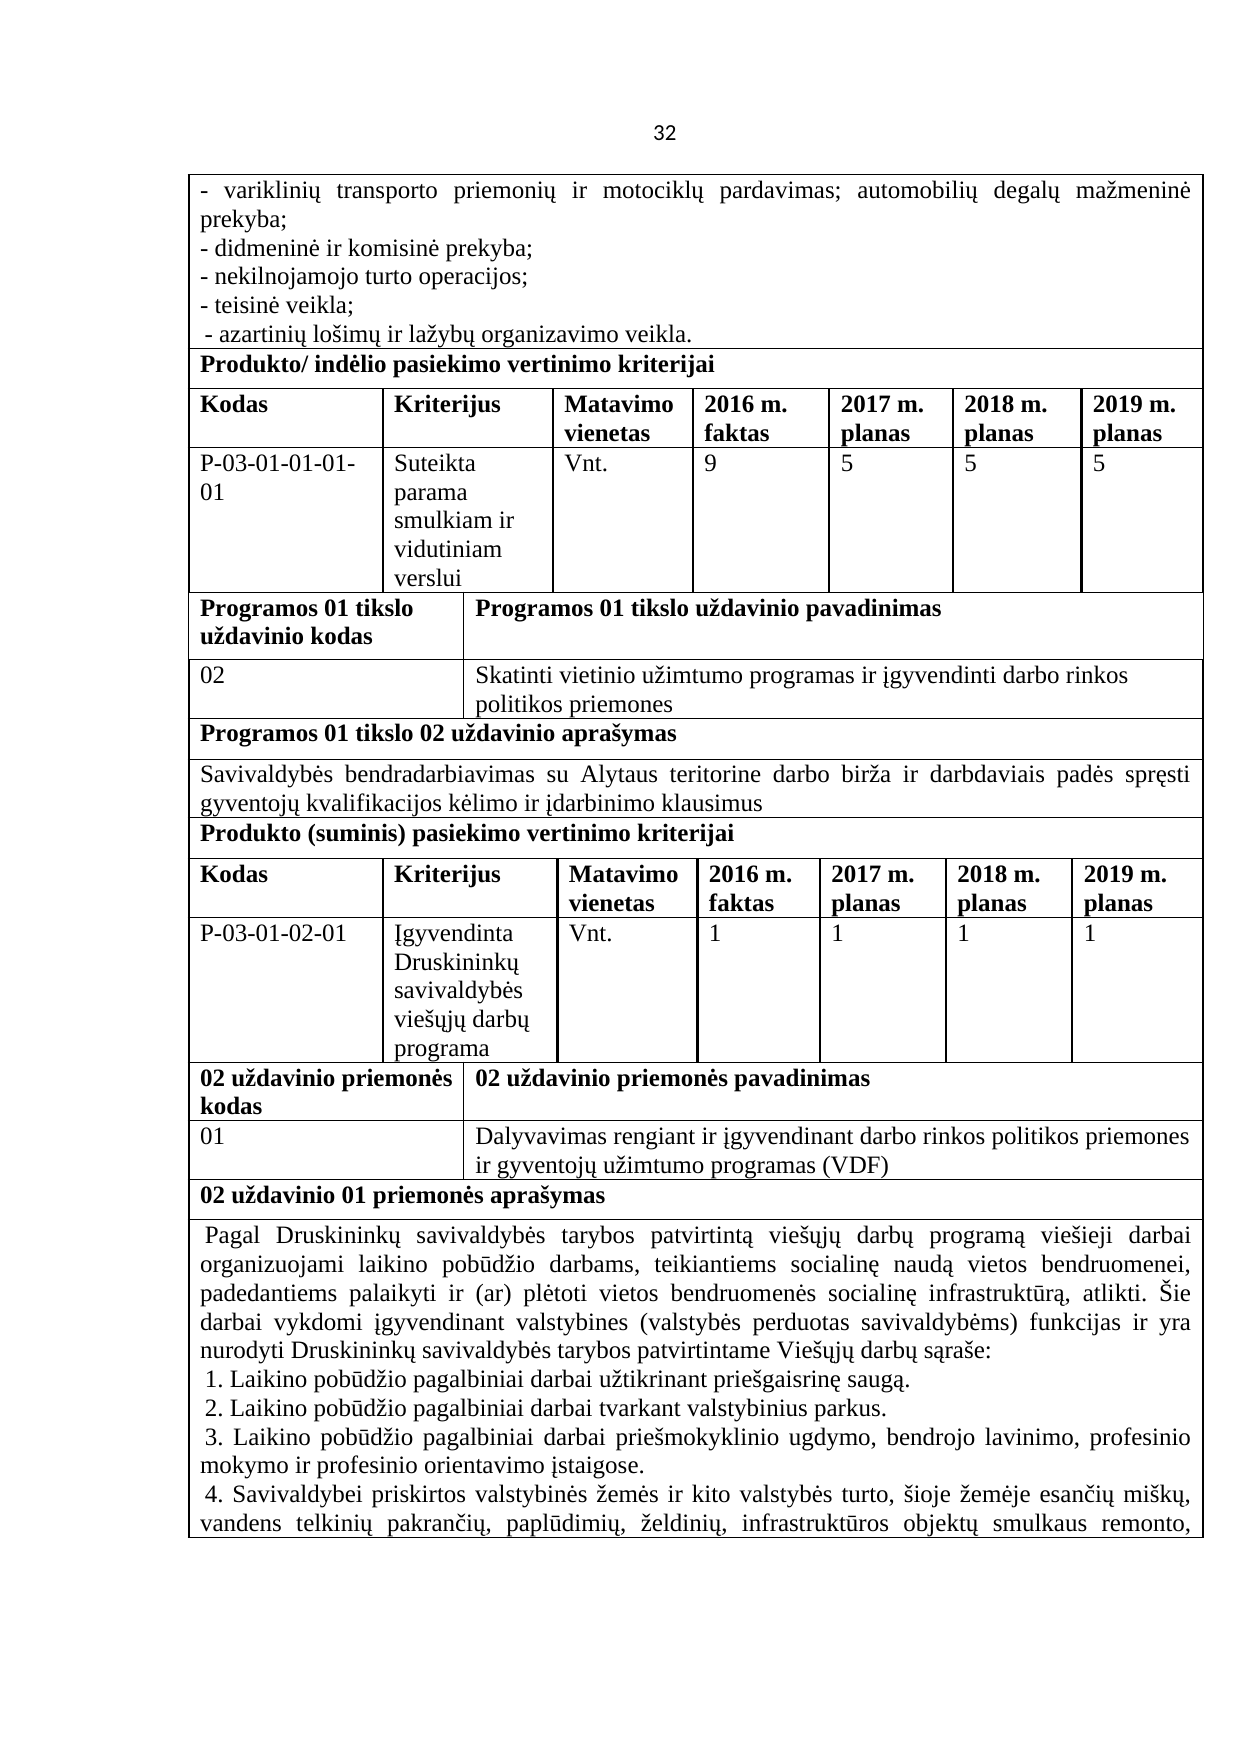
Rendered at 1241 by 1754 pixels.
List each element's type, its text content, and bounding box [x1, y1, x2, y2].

table_cell Suteikta parama smulkiam ir vidutiniam verslui [384, 448, 552, 592]
table_cell 02 [190, 660, 463, 717]
table_cell 02 uždavinio 01 priemonės aprašymas [190, 1180, 1202, 1219]
table_cell Skatinti vietinio užimtumo programas ir įgyvendinti darbo rinkos politikos priemones [464, 660, 1202, 717]
table_cell 2017 m. planas [821, 859, 945, 917]
table_cell Savivaldybės bendradarbiavimas su Alytaus teritorine darbo birža ir darbdaviais padės spręsti gyventojų kvalifikacijos kėlimo ir įdarbinimo klausimus [190, 760, 1202, 817]
table_cell Vnt. [554, 448, 692, 592]
table_cell 1 [947, 918, 1071, 1062]
table_cell Matavimo vienetas [554, 389, 692, 447]
table_cell 2016 m. faktas [694, 389, 828, 447]
table_cell Dalyvavimas rengiant ir įgyvendinant darbo rinkos politikos priemones ir gyventojų užimtumo programas (VDF) [464, 1121, 1202, 1179]
table_cell 2018 m. planas [954, 389, 1080, 447]
table_cell Kriterijus [384, 389, 552, 447]
table_cell Produkto (suminis) pasiekimo vertinimo kriterijai [190, 818, 1202, 858]
table_cell 2016 m. faktas [699, 859, 819, 917]
table_cell 2018 m. planas [947, 859, 1071, 917]
table_cell Produkto/ indėlio pasiekimo vertinimo kriterijai [190, 349, 1202, 388]
table_cell P-03-01-01-01-01 [190, 448, 382, 592]
table_cell Kodas [190, 859, 382, 917]
table_cell 2019 m. planas [1083, 389, 1202, 447]
table_cell Įgyvendinta Druskininkų savivaldybės viešųjų darbų programa [384, 918, 556, 1062]
table_cell 2017 m. planas [830, 389, 952, 447]
table_cell Vnt. [559, 918, 696, 1062]
table_cell Kriterijus [384, 859, 556, 917]
table_cell 1 [1073, 918, 1202, 1062]
table_cell Pagal Druskininkų savivaldybės tarybos patvirtintą viešųjų darbų programą viešieji darbai organizuojami laikino pobūdžio darbams, teikiantiems socialinę naudą vietos bendruomenei, padedantiems palaikyti ir (ar) plėtoti vietos bendruomenės socialinę infrastruktūrą, atlikti. Šie darbai vykdomi įgyvendinant valstybines (valstybės perduotas savivaldybėms) funkcijas ir yra nurodyti Druskininkų savivaldybės tarybos patvirtintame Viešųjų darbų sąraše: 1. Laikino pobūdžio pagalbiniai darbai užtikrinant priešgaisrinę saugą. 2. Laikino pobūdžio pagalbiniai darbai tvarkant valstybinius parkus. 3. Laikino pobūdžio pagalbiniai darbai priešmokyklinio ugdymo, bendrojo lavinimo, profesinio mokymo ir profesinio orientavimo įstaigose. 4. Savivaldybei priskirtos valstybinės žemės ir kito valstybės turto, šioje žemėje esančių miškų, vandens telkinių pakrančių, paplūdimių, želdinių, infrastruktūros objektų smulkaus remonto, [190, 1220, 1202, 1537]
table_cell Programos 01 tikslo uždavinio kodas [189, 593, 463, 659]
table_cell Kodas [190, 389, 382, 447]
table_cell 5 [830, 448, 952, 592]
table_cell Programos 01 tikslo uždavinio pavadinimas [464, 593, 1203, 659]
table_cell 2019 m. planas [1073, 859, 1202, 917]
table_cell - variklinių transporto priemonių ir motociklų pardavimas; automobilių degalų mažmeninė prekyba; - didmeninė ir komisinė prekyba; - nekilnojamojo turto operacijos; - teisinė veikla; - azartinių lošimų ir lažybų organizavimo veikla. [190, 175, 1202, 348]
table_cell Matavimo vienetas [559, 859, 696, 917]
table_cell Programos 01 tikslo 02 uždavinio aprašymas [190, 719, 1202, 758]
table_cell 9 [694, 448, 828, 592]
table_cell 02 uždavinio priemonės kodas [190, 1063, 463, 1120]
table_cell 1 [821, 918, 945, 1062]
table_cell 5 [1083, 448, 1202, 592]
table_cell 02 uždavinio priemonės pavadinimas [464, 1063, 1202, 1120]
table_cell 01 [190, 1121, 463, 1179]
table_cell P-03-01-02-01 [190, 918, 382, 1062]
table_cell 5 [954, 448, 1080, 592]
table_cell 1 [699, 918, 819, 1062]
